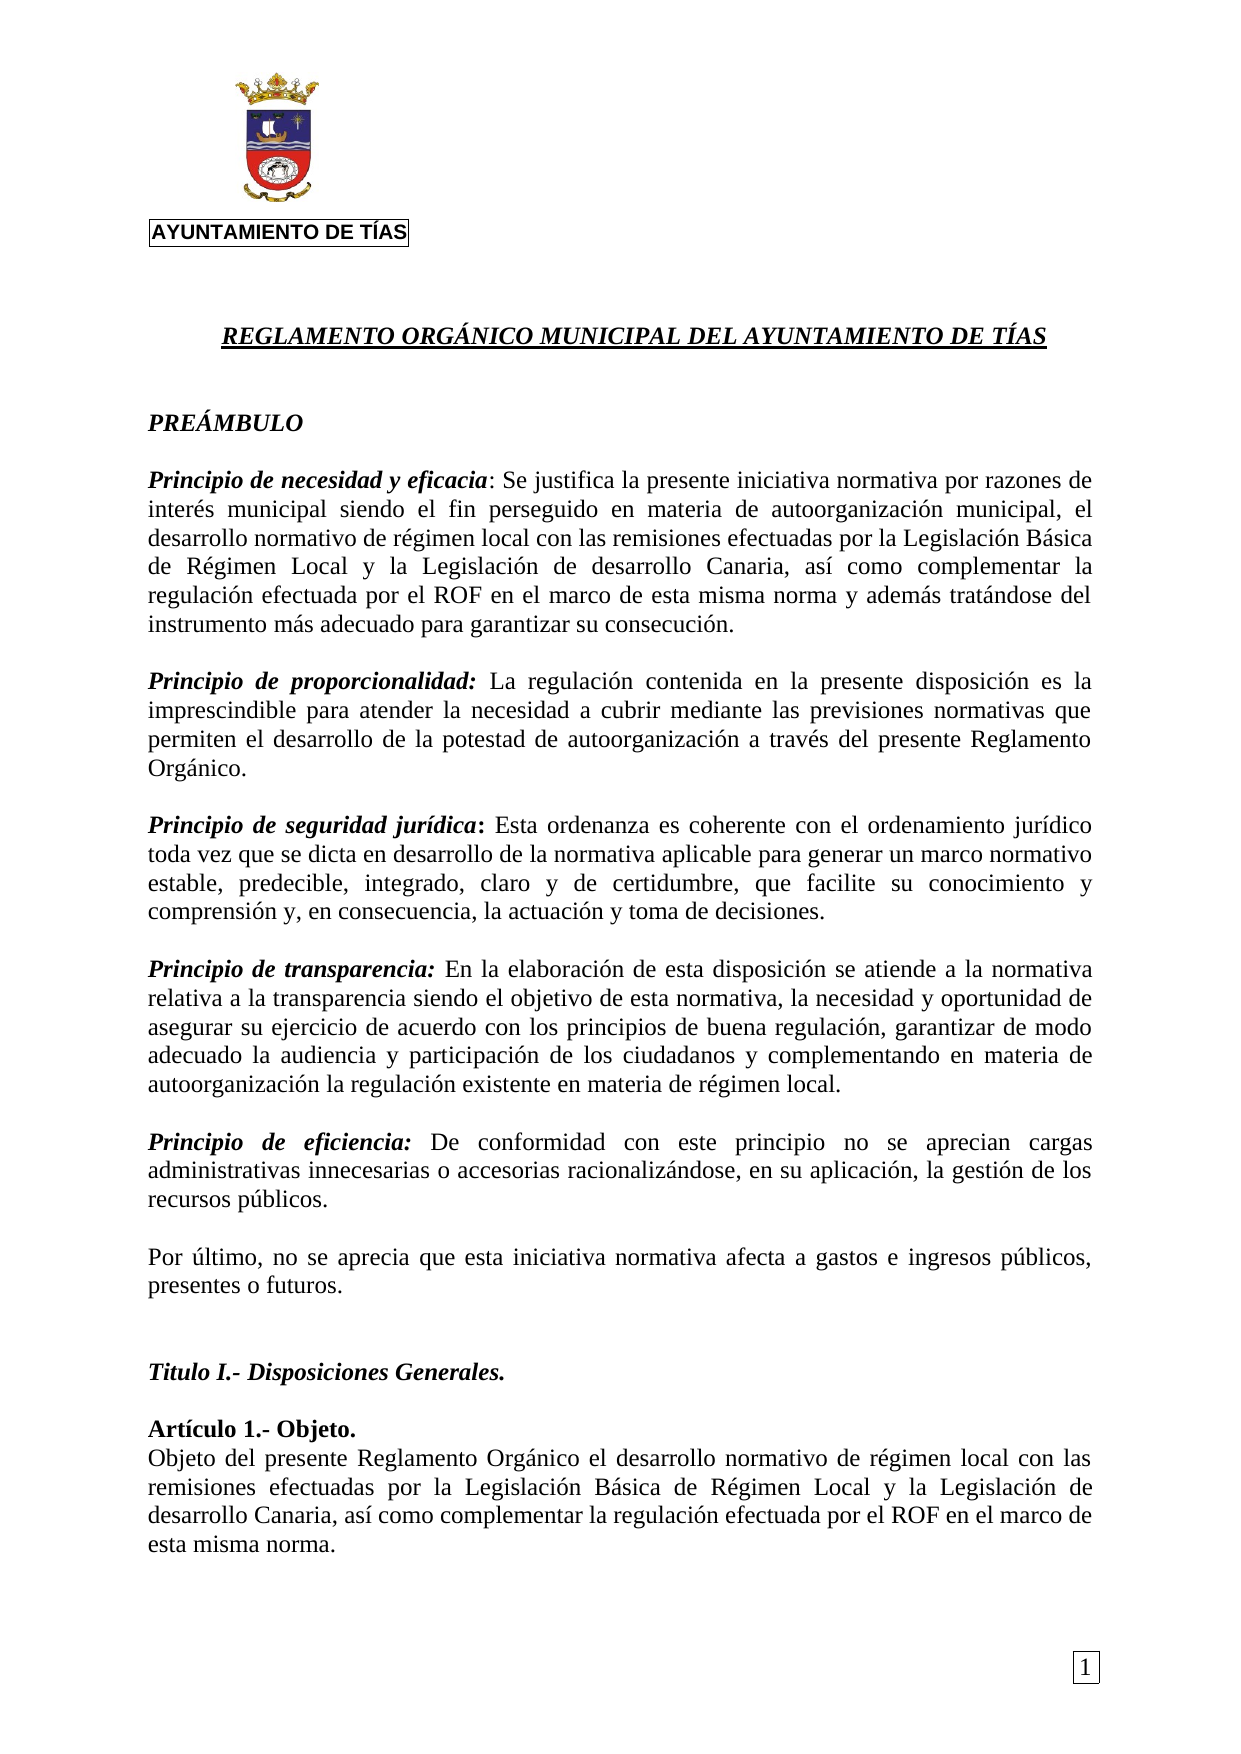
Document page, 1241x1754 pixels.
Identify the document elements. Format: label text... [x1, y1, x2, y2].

text Principio de necesidad y eficacia: Se justifica la presente iniciativa normativa por razones de interés municipal siendo el fin perseguido en materia de autoorganización municipal, el desarrollo normativo de régimen local con las remisiones efectuadas por la Legislación Básica de Régimen Local y la Legislación de desarrollo Canaria, así como complementar la regulación efectuada por el ROF en el marco de esta misma norma y además tratándose del instrumento más adecuado para garantizar su consecución. [148, 465, 1093, 638]
text Principio de eficiencia: De conformidad con este principio no se aprecian cargas administrativas innecesarias o accesorias racionalizándose, en su aplicación, la gestión de los recursos públicos. [148, 1127, 1093, 1213]
text PREÁMBULO [148, 408, 1105, 436]
text Principio de proporcionalidad: La regulación contenida en la presente disposición es la imprescindible para atender la necesidad a cubrir mediante las previsiones normativas que permiten el desarrollo de la potestad de autoorganización a través del presente Reglamento Orgánico. [148, 666, 1093, 781]
text Principio de transparencia: En la elaboración de esta disposición se atiende a la normativa relativa a la transparencia siendo el objetivo de esta normativa, la necesidad y oportunidad de asegurar su ejercicio de acuerdo con los principios de buena regulación, garantizar de modo adecuado la audiencia y participación de los ciudadanos y complementando en materia de autoorganización la regulación existente en materia de régimen local. [148, 954, 1093, 1098]
text Objeto del presente Reglamento Orgánico el desarrollo normativo de régimen local con las remisiones efectuadas por la Legislación Básica de Régimen Local y la Legislación de desarrollo Canaria, así como complementar la regulación efectuada por el ROF en el marco de esta misma norma. [148, 1443, 1093, 1558]
text Por último, no se aprecia que esta iniciativa normativa afecta a gastos e ingresos públicos, presentes o futuros. [148, 1242, 1093, 1299]
text Principio de seguridad jurídica: Esta ordenanza es coherente con el ordenamiento jurídico toda vez que se dicta en desarrollo de la normativa aplicable para generar un marco normativo estable, predecible, integrado, claro y de certidumbre, que facilite su conocimiento y comprensión y, en consecuencia, la actuación y toma de decisiones. [148, 810, 1093, 925]
subtitle Artículo 1.- Objeto. [148, 1414, 1105, 1443]
text Titulo I.- Disposiciones Generales. [148, 1357, 1105, 1385]
subtitle REGLAMENTO ORGÁNICO MUNICIPAL DEL AYUNTAMIENTO DE TÍAS [221, 321, 1105, 350]
